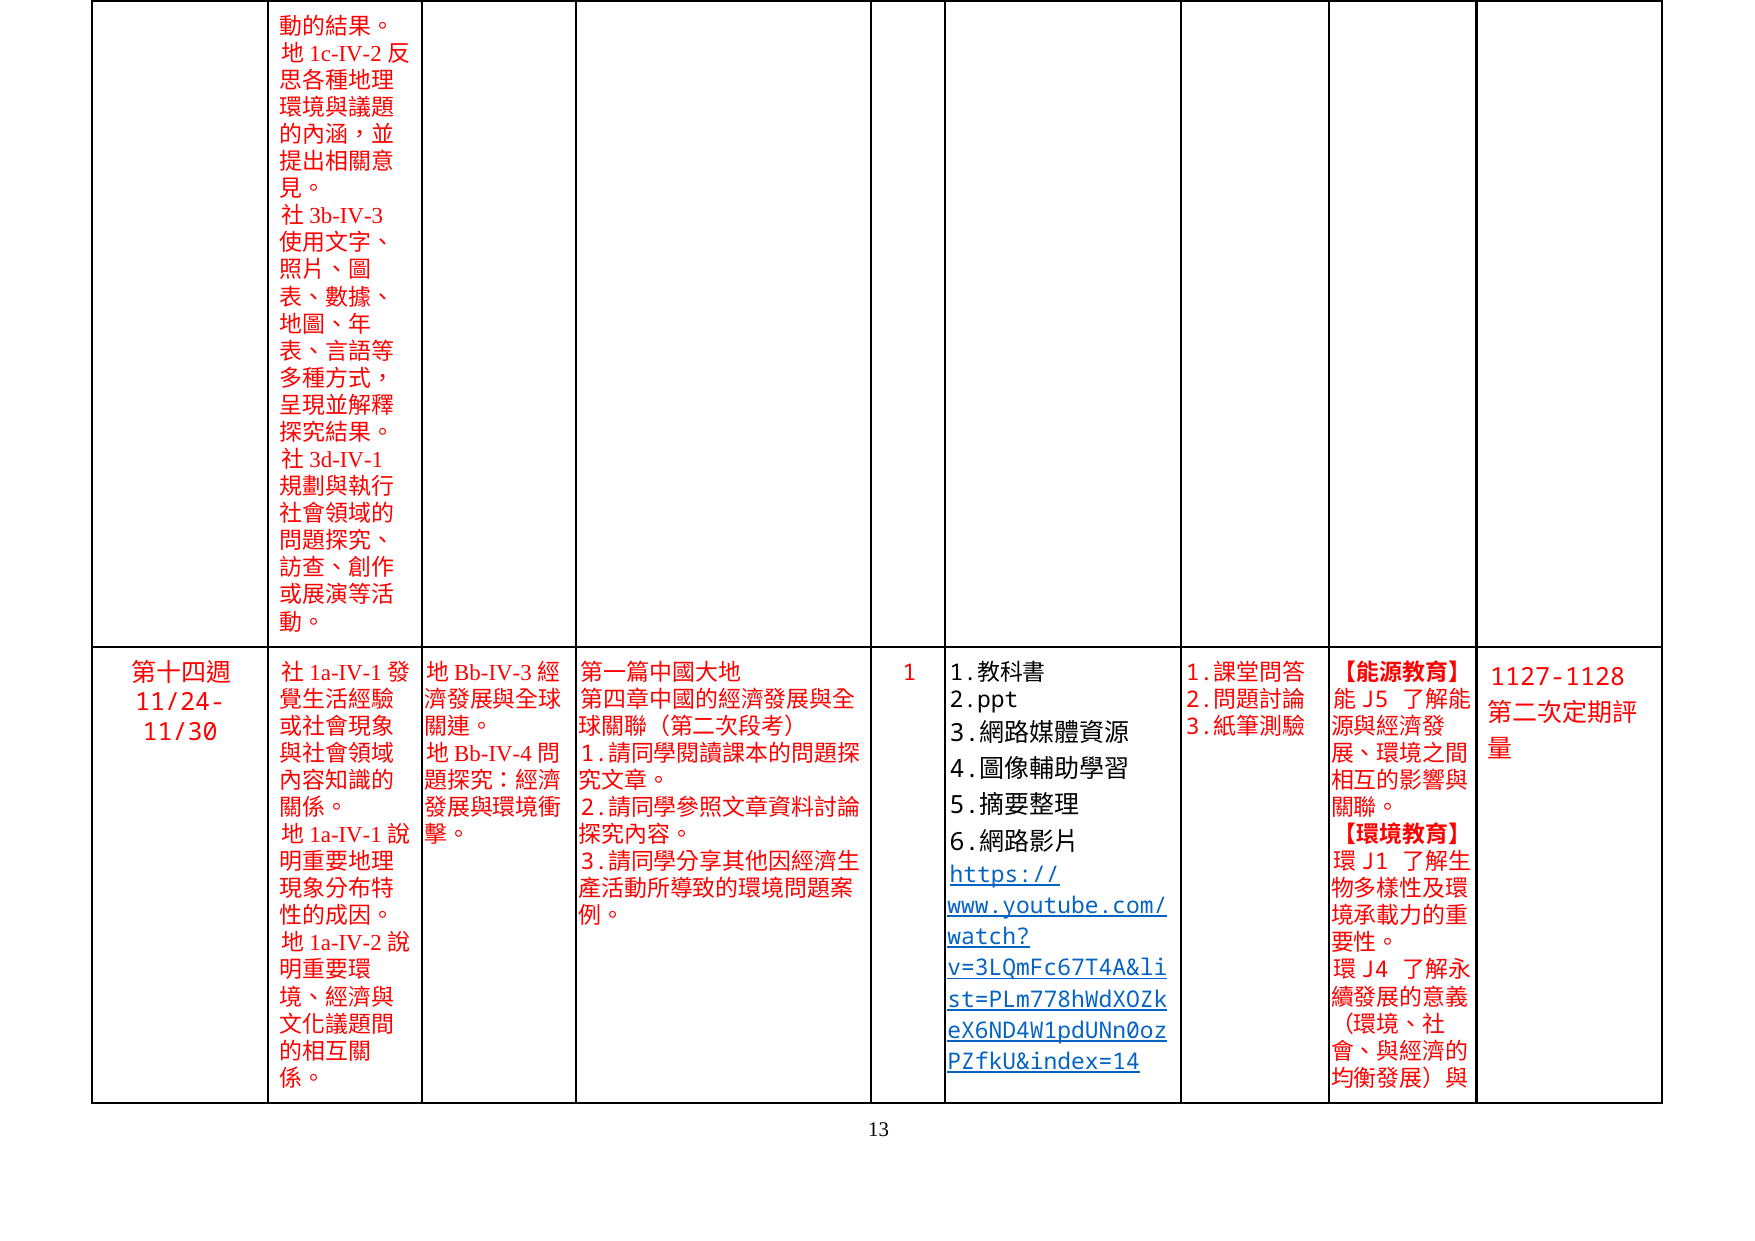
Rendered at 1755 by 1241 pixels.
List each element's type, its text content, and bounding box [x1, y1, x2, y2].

table_cell 1 [872, 648, 944, 1102]
table_cell 社1a-IV-1 發覺生活經驗或社會現象與社會領域內容知識的關係。 地1a-IV-1 說明重要地理現象分布特性的成因。 地1a-IV-2 說明重要環境、經濟與文化議題間的相互關係。 [269, 648, 421, 1102]
table_cell 1.課堂問答 2.問題討論 3.紙筆測驗 [1182, 648, 1328, 1102]
table_cell [1182, 2, 1328, 646]
table_cell 地Bb-IV-3 經濟發展與全球關連。 地Bb-IV-4 問題探究：經濟發展與環境衝擊。 [423, 648, 575, 1102]
table_cell [1330, 2, 1475, 646]
table_cell [1478, 2, 1661, 646]
table_cell [946, 2, 1180, 646]
table_cell 第十四週11/24-11/30 [93, 648, 267, 1102]
table_cell 動的結果。 地1c-IV-2 反思各種地理環境與議題的內涵，並提出相關意見。 社3b-IV-3 使用文字、照片、圖表、數據、地圖、年表、言語等多種方式，呈現並解釋探究結果。 社3d-IV-1 規劃與執行社會領域的問題探究、訪查、創作或展演等活動。 [269, 2, 421, 646]
table_cell [93, 2, 267, 646]
table_cell 1.教科書 2.ppt 3.網路媒體資源 4.圖像輔助學習 5.摘要整理 6.網路影片 https://www.youtube.com/watch?v=3LQmFc67T4A&list=PLm778hWdXOZkeX6ND4W1pdUNn0ozPZfkU&index=14 [946, 648, 1180, 1102]
table_cell [577, 2, 870, 646]
table_cell 第一篇中國大地 第四章中國的經濟發展與全球關聯（第二次段考） 1.請同學閱讀課本的問題探究文章。 2.請同學參照文章資料討論探究內容。 3.請同學分享其他因經濟生產活動所導致的環境問題案例。 [577, 648, 870, 1102]
table_cell 1127-1128第二次定期評量 [1478, 648, 1661, 1102]
table_cell [872, 2, 944, 646]
table_cell [423, 2, 575, 646]
table_cell 【能源教育】 能J5 了解能源與經濟發展、環境之間相互的影響與關聯。 【環境教育】 環J1 了解生物多樣性及環境承載力的重要性。 環J4 了解永續發展的意義（環境、社會、與經濟的均衡發展）與 [1330, 648, 1475, 1102]
